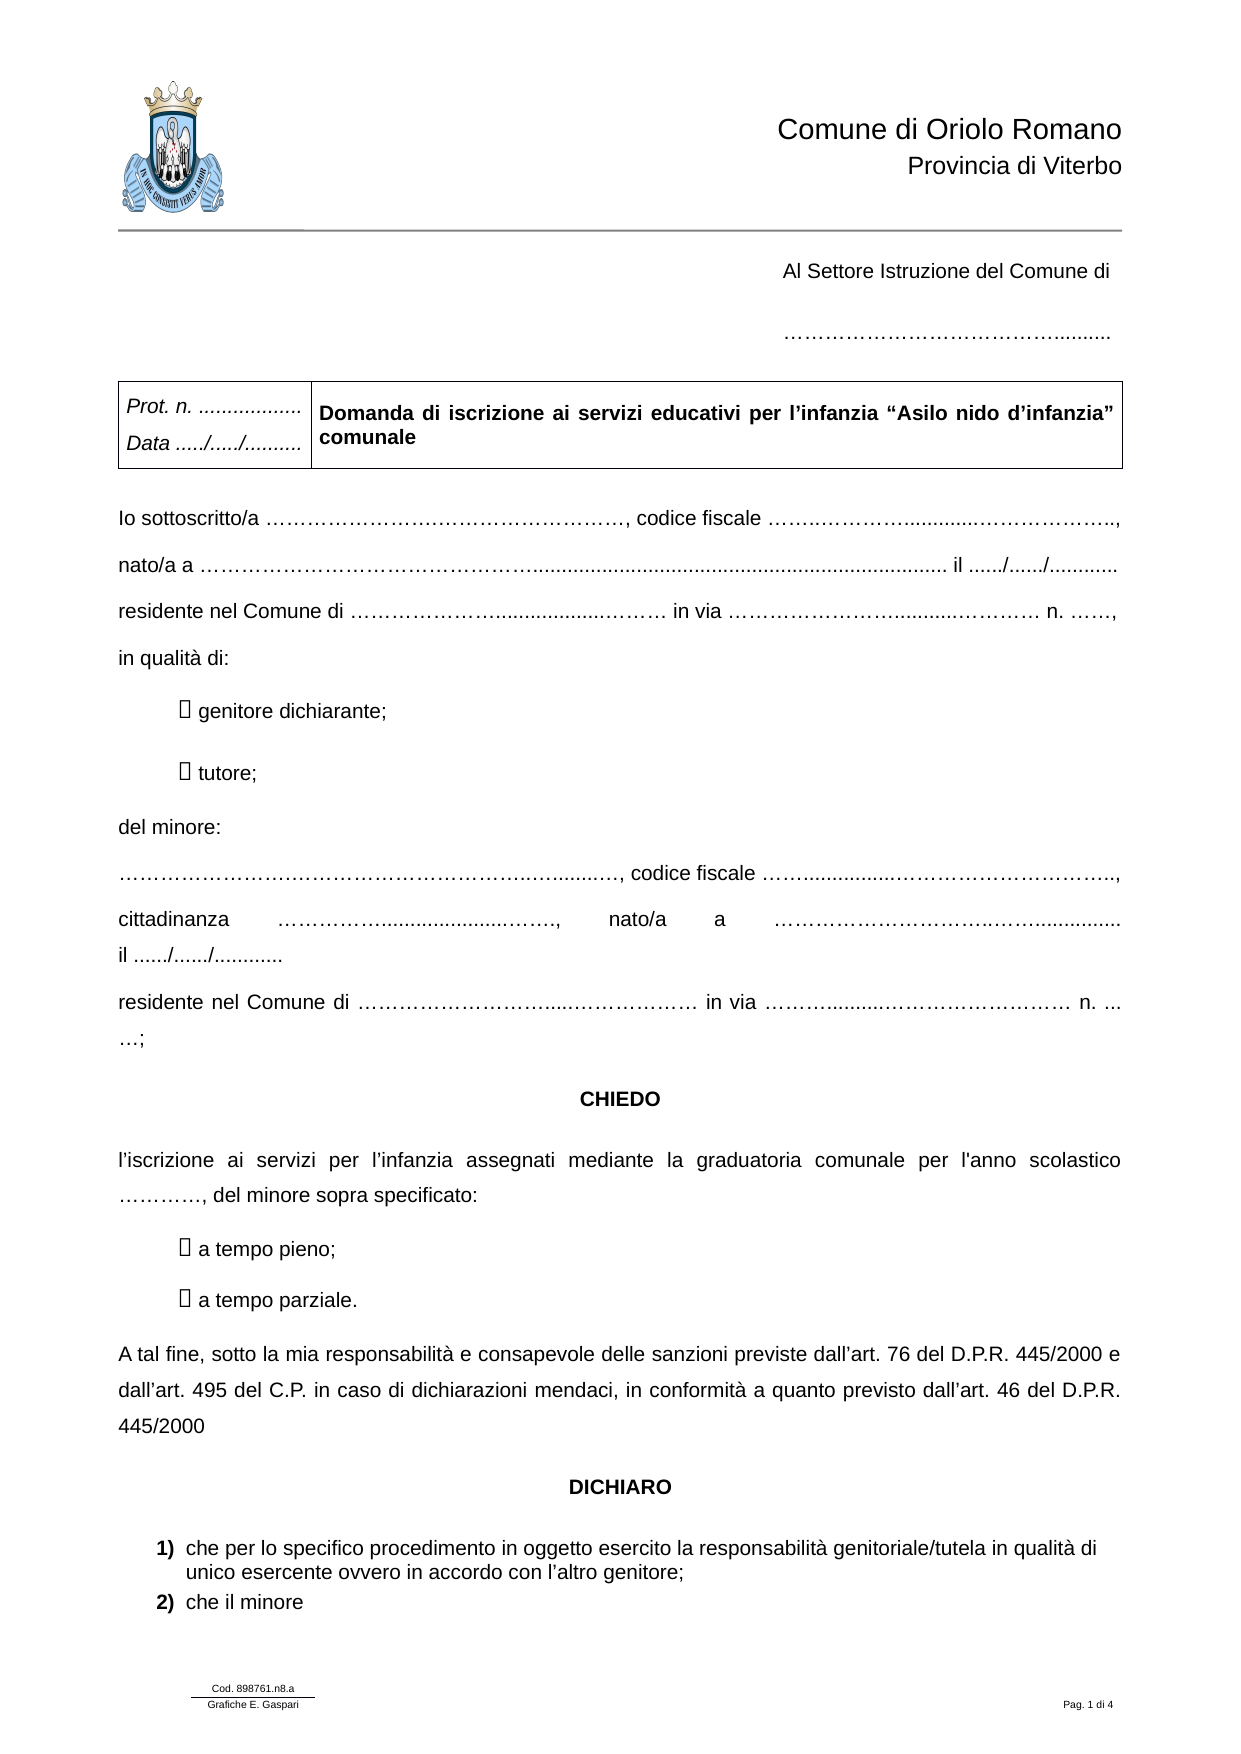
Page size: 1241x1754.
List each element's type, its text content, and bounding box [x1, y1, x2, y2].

text del minore: [118, 814, 1122, 838]
text Provincia di Viterbo [224, 151, 1122, 179]
picture [122, 81, 224, 213]
text A tal fine, sotto la mia responsabilità e consapevole delle sanzioni previste dall’art. 76 del D.P.R. 445/2000 e dall’art. 495 del C.P. in caso di dichiarazioni mendaci, in conformità a quanto previsto dall’art. 46 del D.P.R. 445/2000 [118, 1342, 1122, 1438]
text Comune di Oriolo Romano [224, 112, 1122, 146]
text residente nel Comune di …………………...................……… in via ……………………...........………… n. ……, [118, 599, 1122, 623]
table_header Prot. n. .................. Data ...../...../.......... [119, 382, 311, 468]
text  a tempo parziale. [177, 1281, 1122, 1315]
text DICHIARO [118, 1475, 1122, 1499]
text nato/a a …………………………………………........................................................................ il ....../....../............ [118, 553, 1122, 577]
table_header Domanda di iscrizione ai servizi educativi per l’infanzia “Asilo nido d’infanzia” comunale [312, 382, 1122, 468]
text Io sottoscritto/a …………………….………………………, codice fiscale ……..………….............……………….., [118, 506, 1122, 530]
text ………………………………….......... [118, 320, 1122, 344]
text CHIEDO [118, 1086, 1122, 1110]
text  genitore dichiarante; [177, 692, 1122, 726]
text  tutore; [177, 753, 1122, 787]
list che il minore [156, 1590, 1122, 1614]
text  a tempo pieno; [177, 1230, 1122, 1264]
text …………………….……………………………..…........…, codice fiscale ……................………………………….., [118, 861, 1122, 885]
text in qualità di: [118, 645, 1122, 669]
text l’iscrizione ai servizi per l’infanzia assegnati mediante la graduatoria comunale per l'anno scolastico …………, del minore sopra specificato: [118, 1147, 1122, 1207]
text residente nel Comune di ……………………….....……………… in via ………..........……………………… n. ...…; [118, 989, 1122, 1049]
text Al Settore Istruzione del Comune di [118, 259, 1122, 283]
list che per lo specifico procedimento in oggetto esercito la responsabilità genitoriale/tutela in qualità di unico esercente ovvero in accordo con l’altro genitore; [156, 1536, 1122, 1584]
text cittadinanza ……………......................……., nato/a a …………………………..……............... il ....../....../............ [118, 907, 1122, 967]
